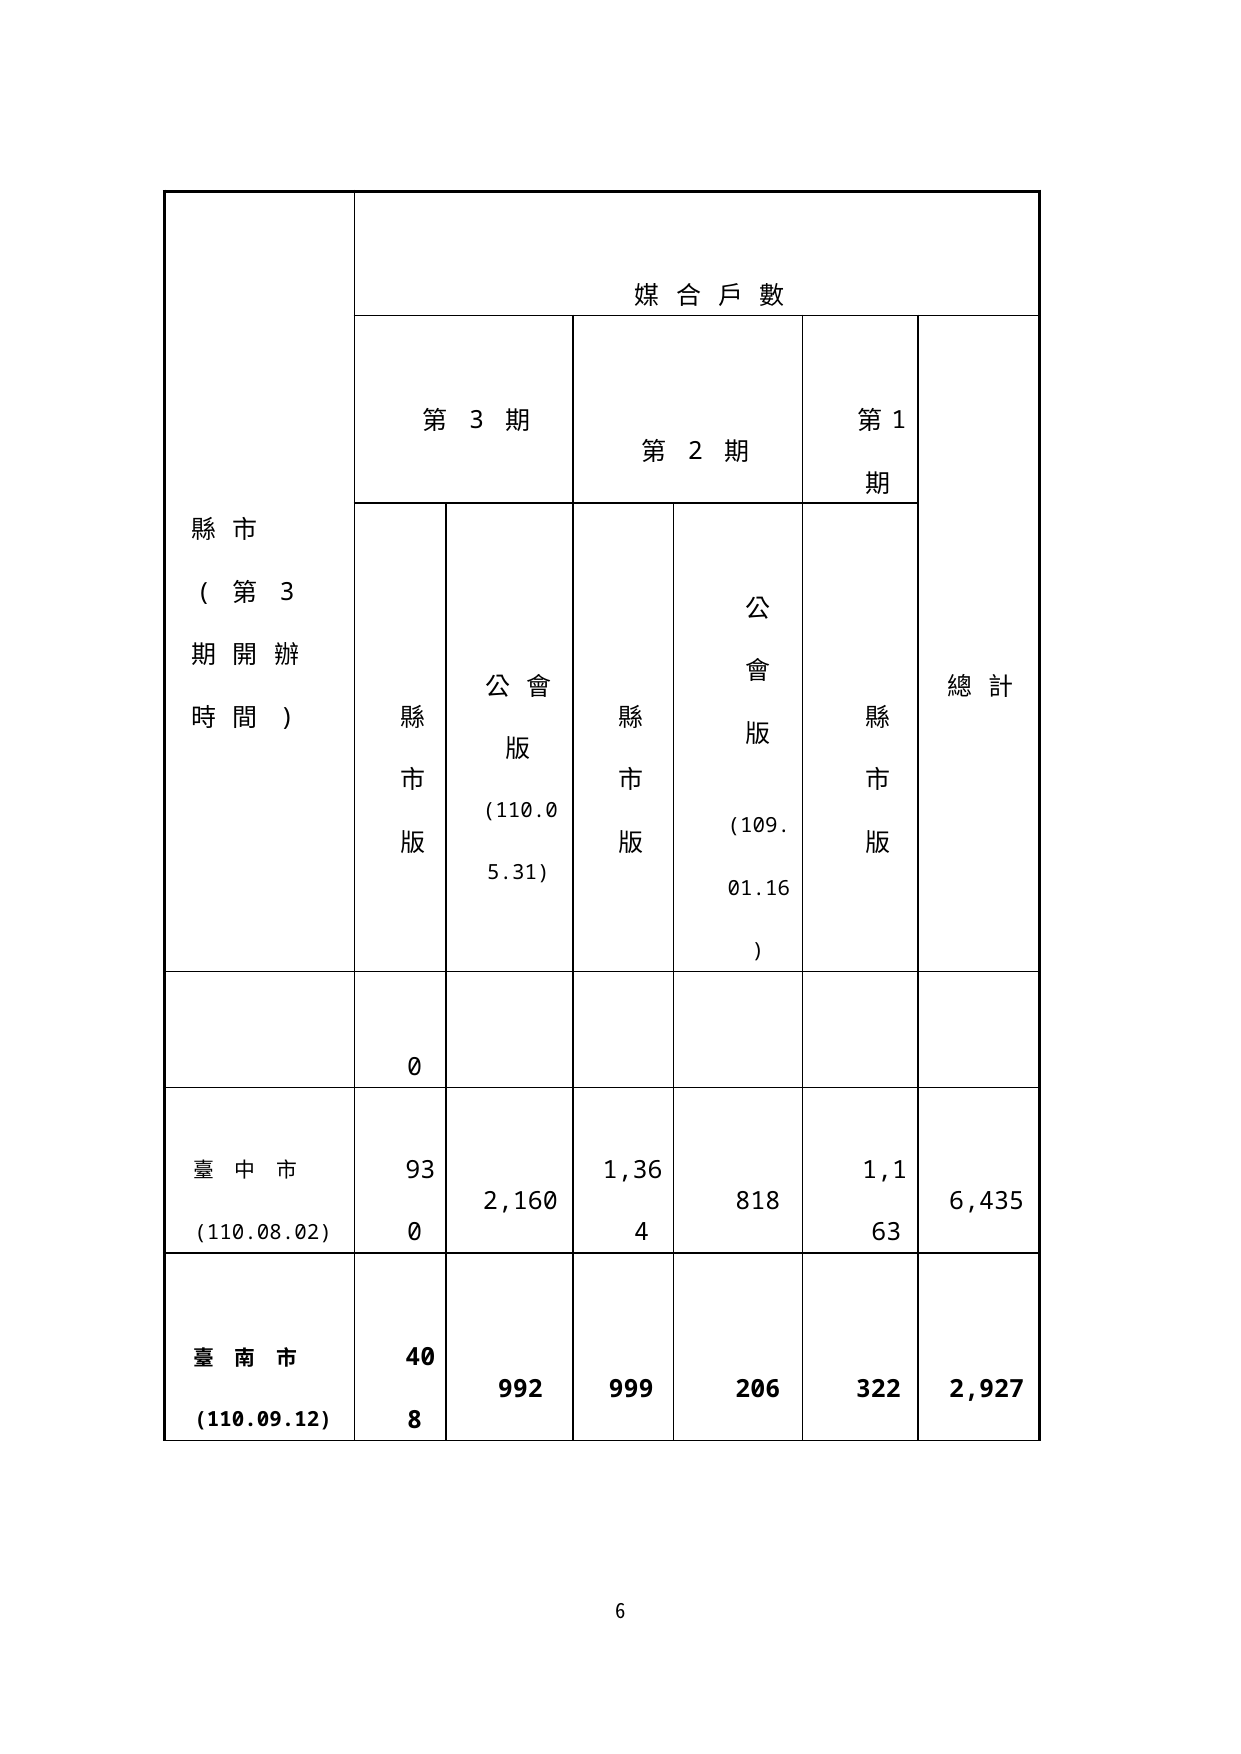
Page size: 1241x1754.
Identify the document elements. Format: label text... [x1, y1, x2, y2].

table_cell 公會版(110.05.31) [447, 504, 572, 971]
table_cell 1,364 [574, 1088, 673, 1252]
table_cell 322 [803, 1254, 917, 1439]
table_cell 縣市版 [803, 504, 917, 971]
table_cell 2,160 [447, 1088, 572, 1252]
table_header 縣市(第3期開辦時間) [166, 193, 354, 971]
table_cell 6,435 [919, 1088, 1038, 1252]
table_cell [803, 972, 917, 1086]
table_cell 臺中市(110.08.02) [166, 1088, 354, 1252]
table_cell 第3期 [355, 316, 572, 502]
table_cell [166, 972, 354, 1086]
table_cell [919, 972, 1038, 1086]
table_cell 第2期 [574, 316, 802, 502]
table_cell 0 [355, 972, 445, 1086]
table_cell 第1期 [803, 316, 917, 502]
table_cell [574, 972, 673, 1086]
table_cell 408 [355, 1254, 445, 1439]
table_cell [674, 972, 802, 1086]
table_cell 818 [674, 1088, 802, 1252]
table_cell 總計 [919, 316, 1038, 971]
table_cell 1,163 [803, 1088, 917, 1252]
table_cell 206 [674, 1254, 802, 1439]
table_cell 999 [574, 1254, 673, 1439]
table_cell 930 [355, 1088, 445, 1252]
table_cell 2,927 [919, 1254, 1038, 1439]
table_cell 縣市版 [355, 504, 445, 971]
table_cell 992 [447, 1254, 572, 1439]
table_header 媒合戶數 [355, 193, 1038, 314]
table_cell [447, 972, 572, 1086]
table_cell 臺南市(110.09.12) [166, 1254, 354, 1439]
table_cell 縣市版 [574, 504, 673, 971]
table_cell 公會版 (109.01.16) [674, 504, 802, 971]
